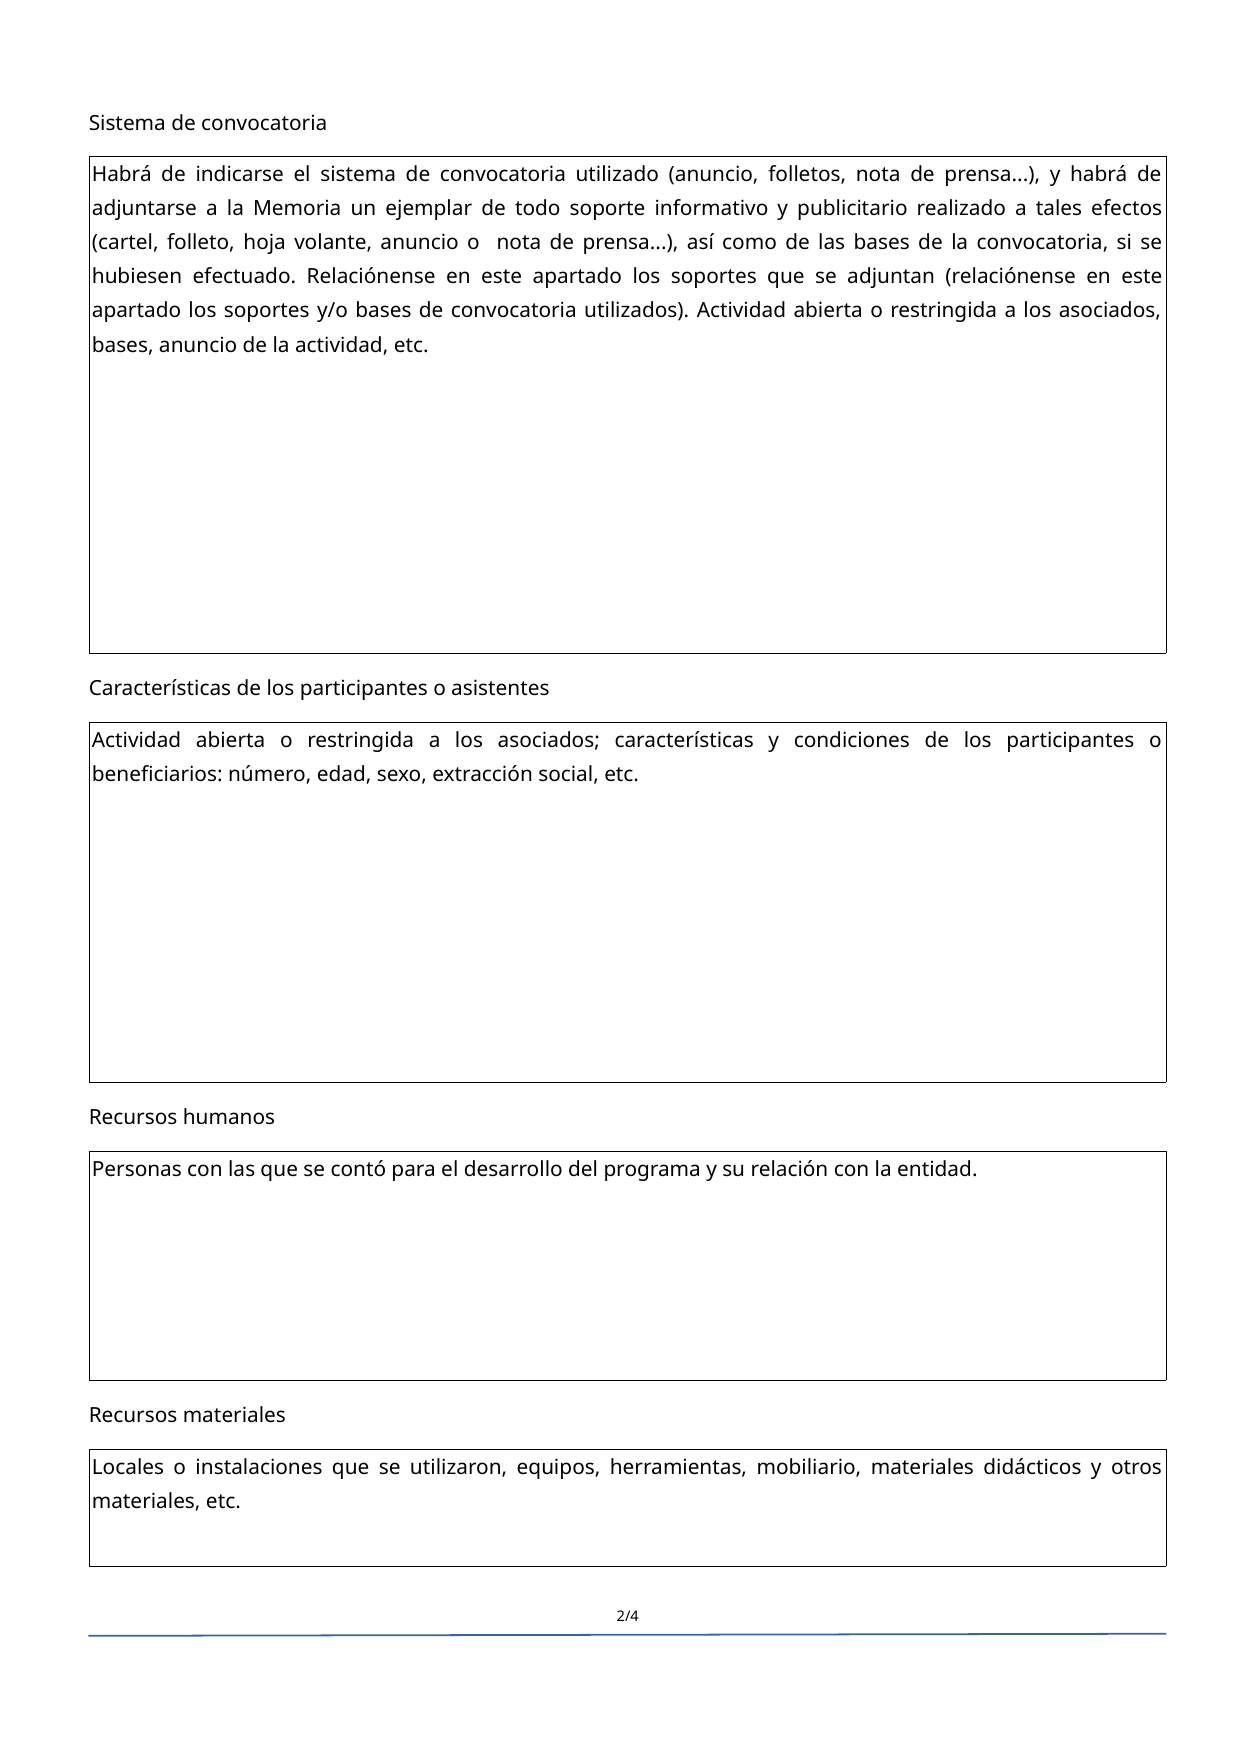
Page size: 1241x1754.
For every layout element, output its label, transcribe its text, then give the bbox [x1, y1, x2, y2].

text Locales o instalaciones que se utilizaron, equipos, herramientas, mobiliario, materiales didácticos y otros materiales, etc. [90, 1450, 1166, 1514]
text Características de los participantes o asistentes [88, 673, 1166, 702]
text Recursos materiales [88, 1400, 1166, 1429]
text Sistema de convocatoria [88, 108, 1166, 136]
text Actividad abierta o restringida a los asociados; características y condiciones de los participantes o beneficiarios: número, edad, sexo, extracción social, etc. [90, 723, 1166, 787]
text Habrá de indicarse el sistema de convocatoria utilizado (anuncio, folletos, nota de prensa...), y habrá de adjuntarse a la Memoria un ejemplar de todo soporte informativo y publicitario realizado a tales efectos (cartel, folleto, hoja volante, anuncio o nota de prensa...), así como de las bases de la convocatoria, si se hubiesen efectuado. Relaciónense en este apartado los soportes que se adjuntan (relaciónense en este apartado los soportes y/o bases de convocatoria utilizados). Actividad abierta o restringida a los asociados, bases, anuncio de la actividad, etc. [90, 157, 1166, 358]
text Personas con las que se contó para el desarrollo del programa y su relación con la entidad. [90, 1152, 1166, 1183]
text Recursos humanos [88, 1102, 1166, 1131]
